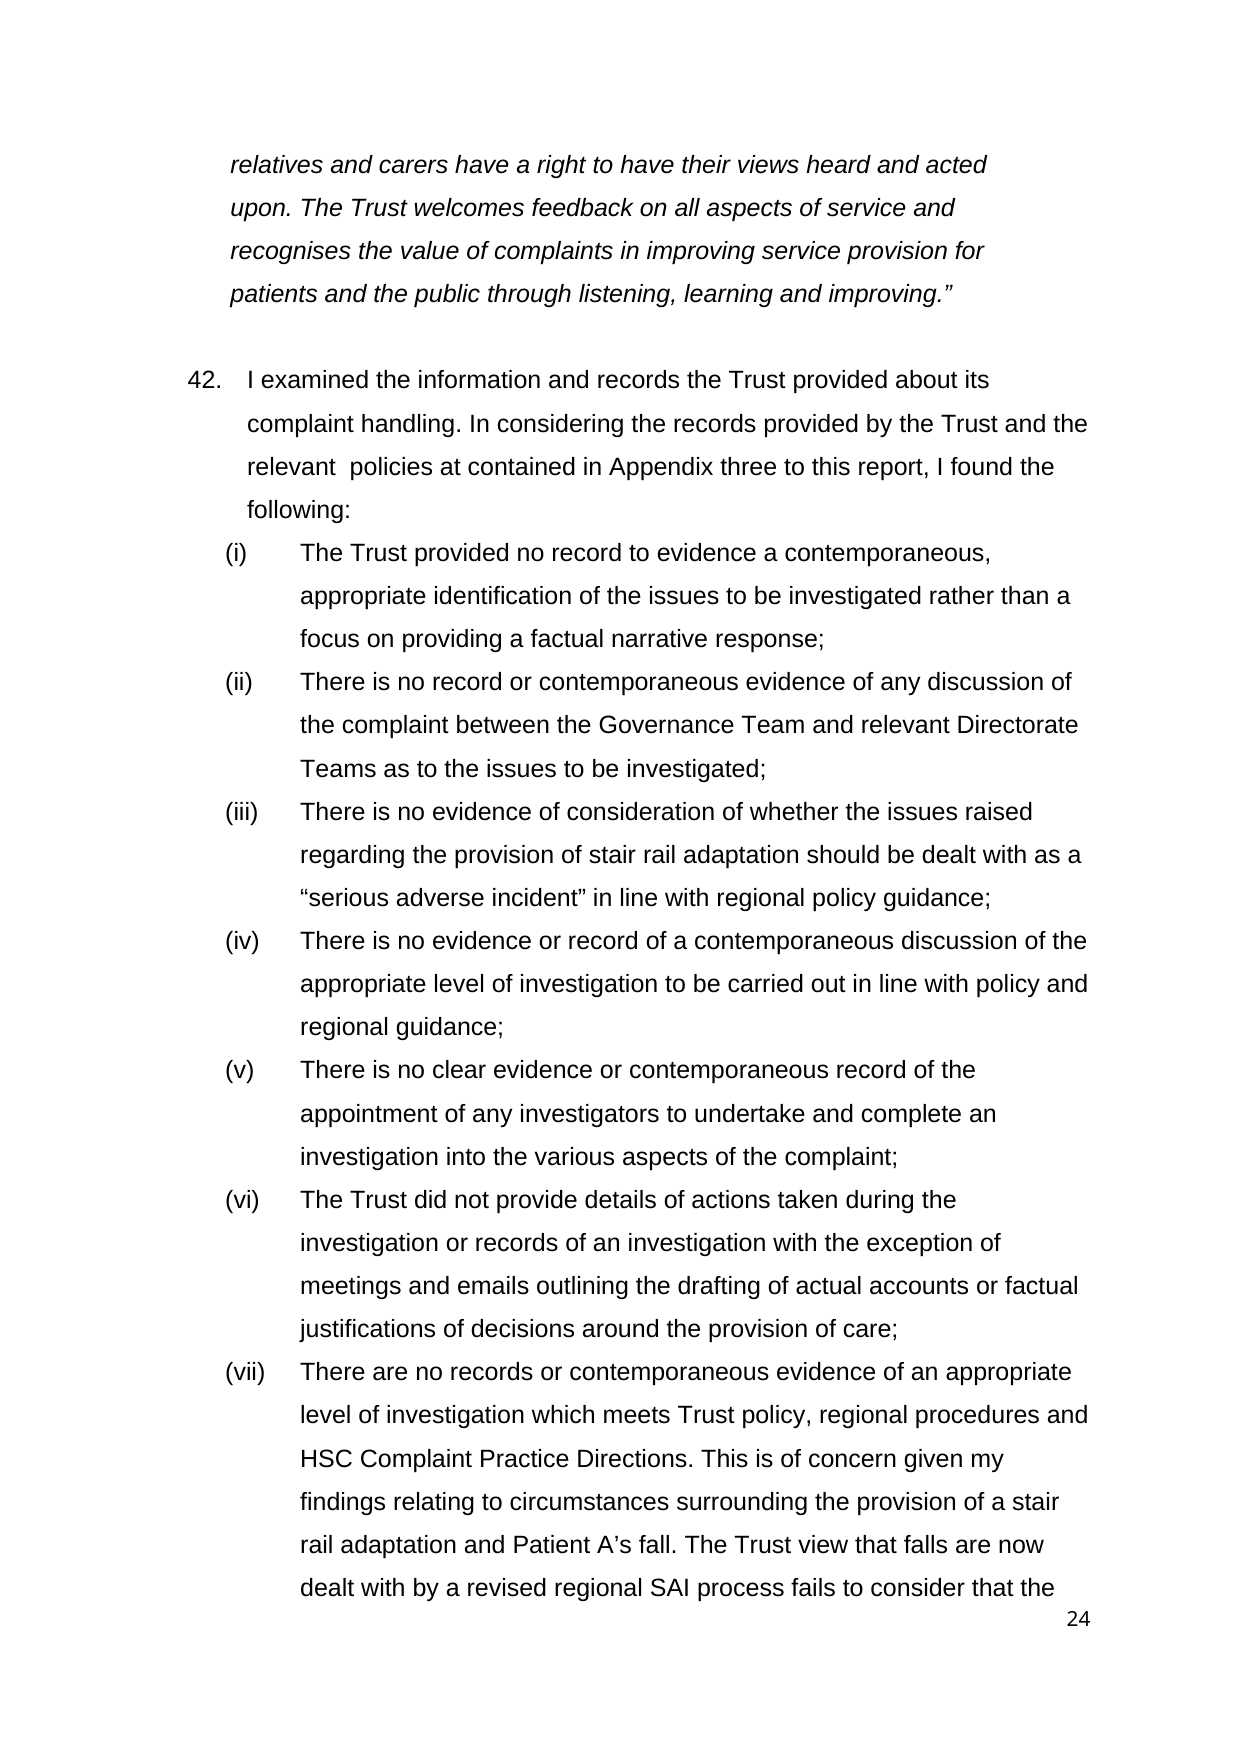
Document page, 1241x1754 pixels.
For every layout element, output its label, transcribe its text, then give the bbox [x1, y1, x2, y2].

list There is no evidence or record of a contemporaneous discussion of the appropriate level of investigation to be carried out in line with policy and regional guidance; [225, 926, 1090, 1041]
list I examined the information and records the Trust provided about its complaint handling. In considering the records provided by the Trust and the relevant policies at contained in Appendix three to this report, I found the following: [187, 366, 1090, 524]
list There is no clear evidence or contemporaneous record of the appointment of any investigators to undertake and complete an investigation into the various aspects of the complaint; [225, 1056, 1090, 1171]
list There are no records or contemporaneous evidence of an appropriate level of investigation which meets Trust policy, regional procedures and HSC Complaint Practice Directions. This is of concern given my findings relating to circumstances surrounding the provision of a stair rail adaptation and Patient A’s fall. The Trust view that falls are now dealt with by a revised regional SAI process fails to consider that the [225, 1357, 1090, 1602]
table_header relatives and carers have a right to have their views heard and acted upon. The Trust welcomes feedback on all aspects of service and recognises the value of complaints in improving service provision for patients and the public through listening, learning and improving.” [219, 150, 1022, 322]
list There is no record or contemporaneous evidence of any discussion of the complaint between the Governance Team and relevant Directorate Teams as to the issues to be investigated; [225, 667, 1090, 782]
list The Trust provided no record to evidence a contemporaneous, appropriate identification of the issues to be investigated rather than a focus on providing a factual narrative response; [225, 538, 1090, 653]
list The Trust did not provide details of actions taken during the investigation or records of an investigation with the exception of meetings and emails outlining the drafting of actual accounts or factual justifications of decisions around the provision of care; [225, 1185, 1090, 1343]
list There is no evidence of consideration of whether the issues raised regarding the provision of stair rail adaptation should be dealt with as a “serious adverse incident” in line with regional policy guidance; [225, 797, 1090, 912]
